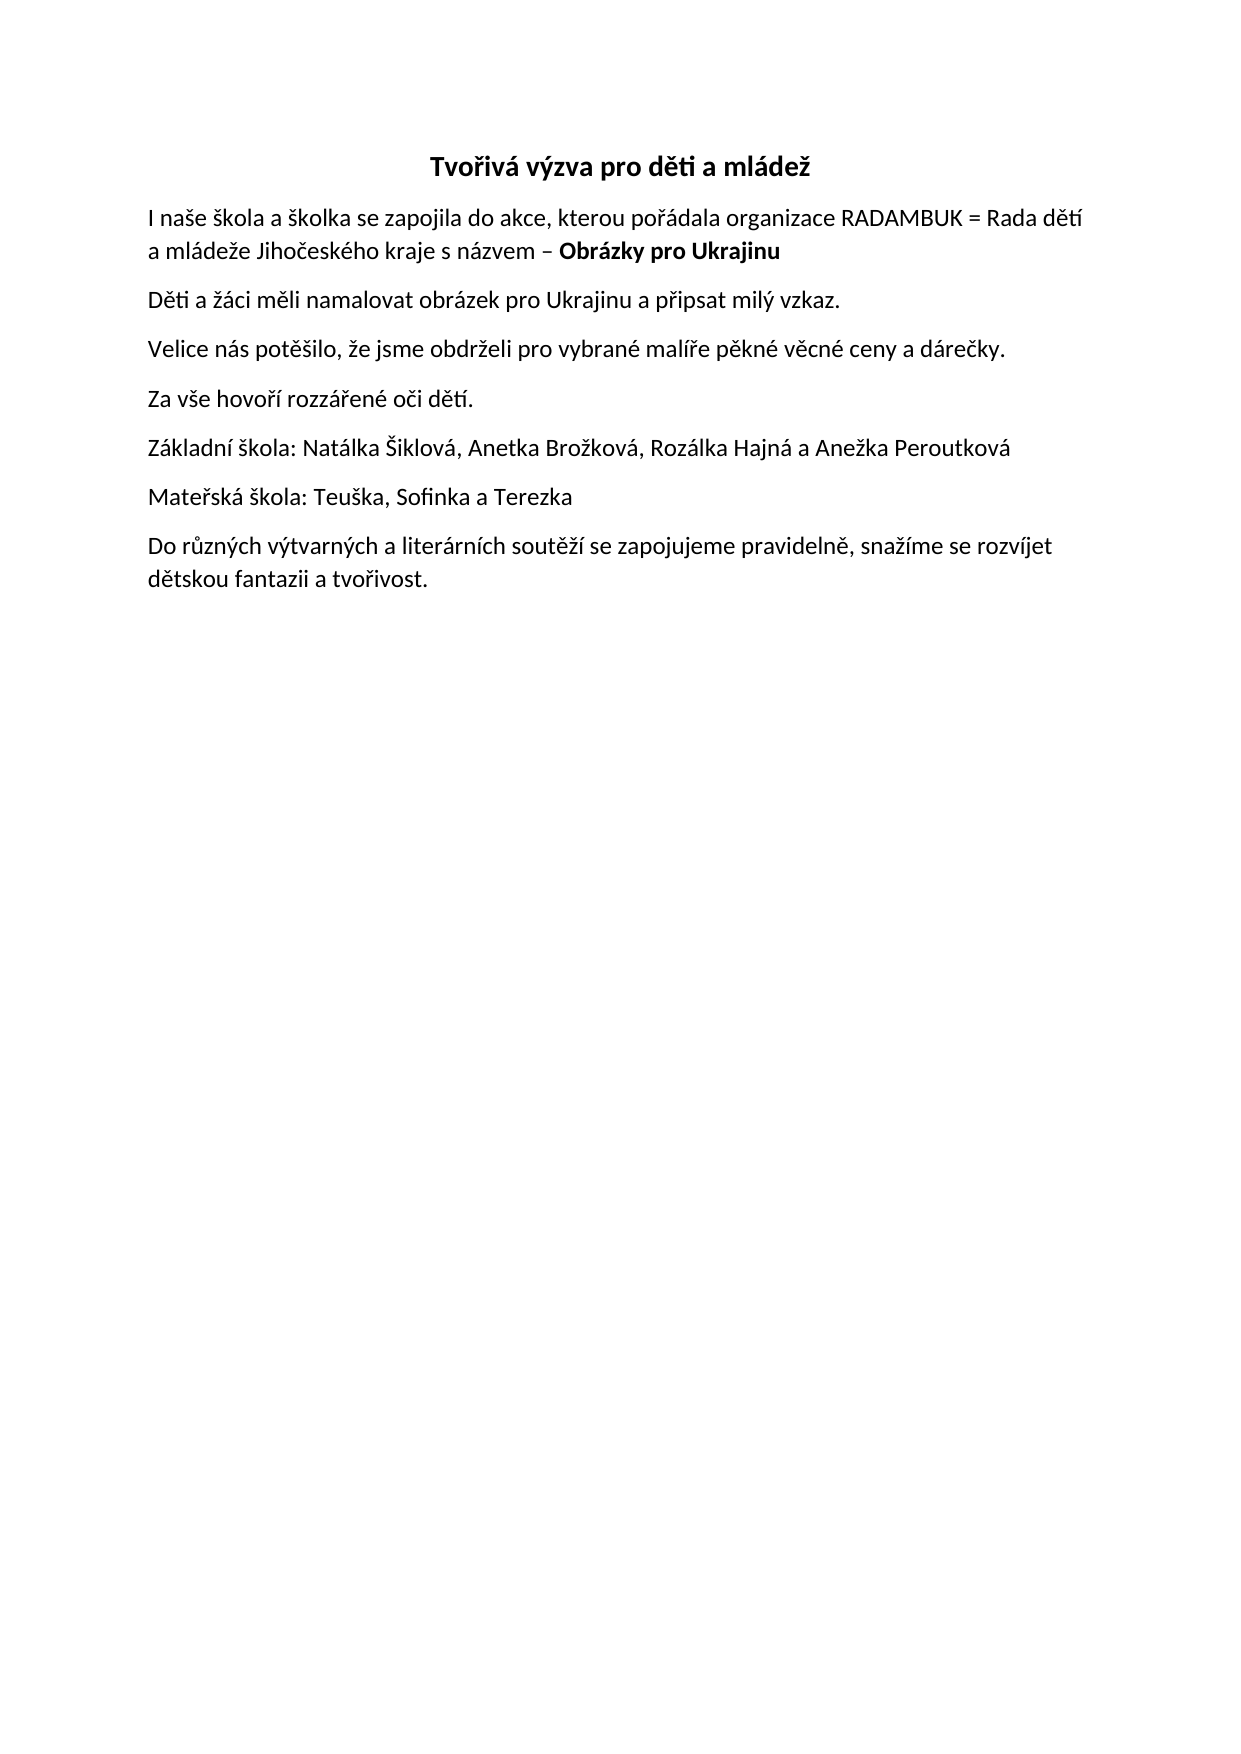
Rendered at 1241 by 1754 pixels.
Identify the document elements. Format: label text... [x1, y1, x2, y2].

text Mateřská škola: Teuška, Sofinka a Terezka [148, 481, 1093, 512]
text Za vše hovoří rozzářené oči dětí. [148, 383, 1093, 413]
text I naše škola a školka se zapojila do akce, kterou pořádala organizace RADAMBUK = Rada dětí a mládeže Jihočeského kraje s názvem – Obrázky pro Ukrajinu [148, 202, 1093, 265]
text Děti a žáci měli namalovat obrázek pro Ukrajinu a připsat milý vzkaz. [148, 284, 1093, 315]
text Tvořivá výzva pro děti a mládež [148, 148, 1093, 183]
text Velice nás potěšilo, že jsme obdrželi pro vybrané malíře pěkné věcné ceny a dárečky. [148, 333, 1093, 364]
text Základní škola: Natálka Šiklová, Anetka Brožková, Rozálka Hajná a Anežka Peroutková [148, 432, 1093, 462]
text Do různých výtvarných a literárních soutěží se zapojujeme pravidelně, snažíme se rozvíjet dětskou fantazii a tvořivost. [148, 531, 1093, 594]
